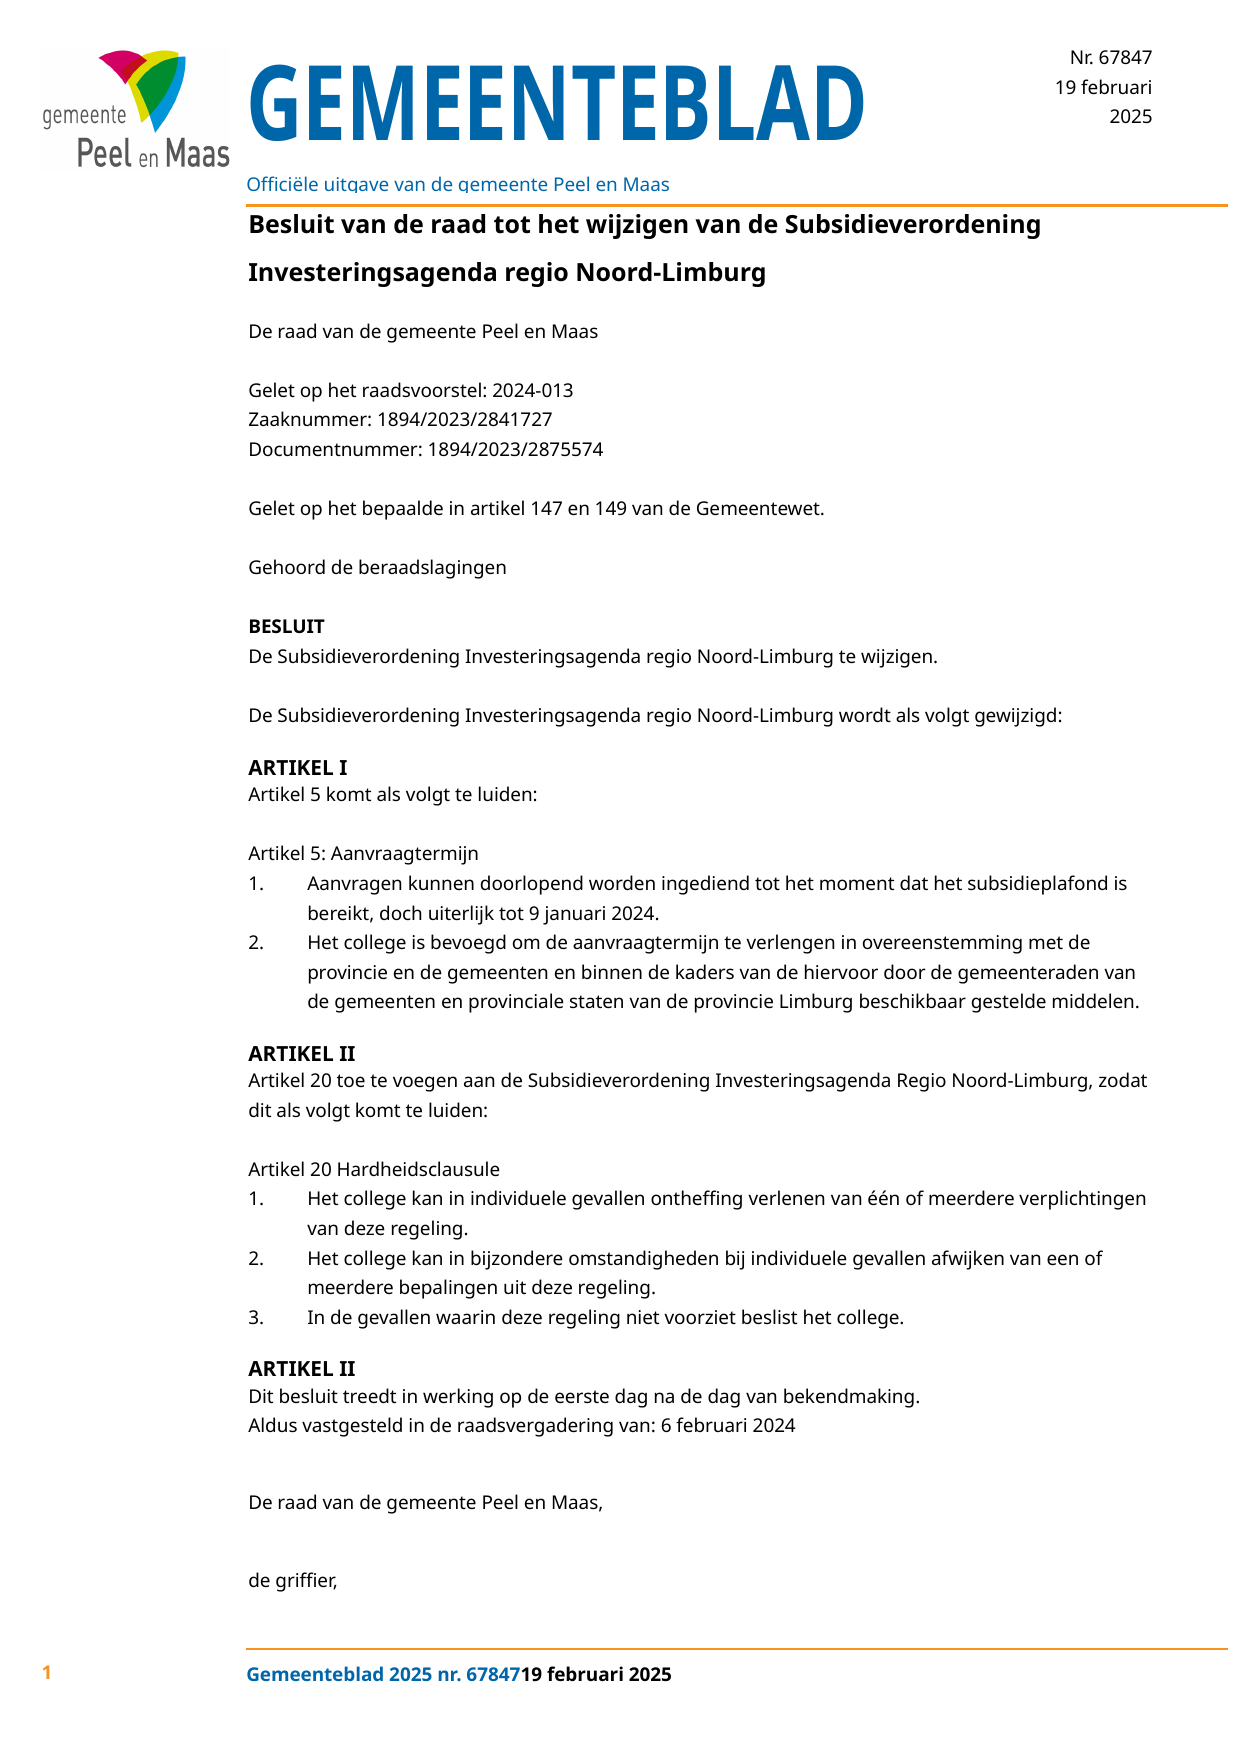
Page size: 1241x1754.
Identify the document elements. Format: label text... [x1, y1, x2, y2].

text De Subsidieverordening Investeringsagenda regio Noord-Limburg te wijzigen. [248, 643, 1152, 669]
text De raad van de gemeente Peel en Maas, [248, 1489, 1152, 1515]
text Artikel 20 Hardheidsclausule [248, 1156, 1152, 1182]
text Zaaknummer: 1894/2023/2841727 [248, 407, 1152, 432]
text BESLUIT [248, 614, 1152, 639]
text Gelet op het bepaalde in artikel 147 en 149 van de Gemeentewet. [248, 495, 1152, 521]
list Het college is bevoegd om de aanvraagtermijn te verlengen in overeenstemming met de provincie en de gemeenten en binnen de kaders van de hiervoor door de gemeenteraden van de gemeenten en provinciale staten van de provincie Limburg beschikbaar gestelde middelen. [248, 929, 1152, 1014]
list In de gevallen waarin deze regeling niet voorziet beslist het college. [248, 1304, 1152, 1330]
list Aanvragen kunnen doorlopend worden ingediend tot het moment dat het subsidieplafond is bereikt, doch uiterlijk tot 9 januari 2024. [248, 870, 1152, 925]
text Dit besluit treedt in werking op de eerste dag na de dag van bekendmaking. [248, 1383, 1152, 1408]
text Aldus vastgesteld in de raadsvergadering van: 6 februari 2024 [248, 1412, 1152, 1438]
text De raad van de gemeente Peel en Maas [248, 318, 1152, 344]
list Het college kan in individuele gevallen ontheffing verlenen van één of meerdere verplichtingen van deze regeling. [248, 1186, 1152, 1241]
text ARTIKEL I [248, 753, 1152, 781]
text Documentnummer: 1894/2023/2875574 [248, 436, 1152, 462]
text ARTIKEL II [248, 1354, 1152, 1383]
text de griffier, [248, 1567, 1152, 1592]
text ARTIKEL II [248, 1039, 1152, 1067]
text Artikel 5 komt als volgt te luiden: [248, 781, 1152, 807]
list Het college kan in bijzondere omstandigheden bij individuele gevallen afwijken van een of meerdere bepalingen uit deze regeling. [248, 1245, 1152, 1300]
picture [41, 47, 231, 172]
text Artikel 20 toe te voegen aan de Subsidieverordening Investeringsagenda Regio Noord-Limburg, zodat dit als volgt komt te luiden: [248, 1067, 1152, 1123]
text De Subsidieverordening Investeringsagenda regio Noord-Limburg wordt als volgt gewijzigd: [248, 702, 1152, 728]
text Artikel 5: Aanvraagtermijn [248, 841, 1152, 866]
text Gelet op het raadsvoorstel: 2024-013 [248, 377, 1152, 403]
text Gehoord de beraadslagingen [248, 554, 1152, 580]
text Besluit van de raad tot het wijzigen van de Subsidieverordening Investeringsagenda regio Noord-Limburg [248, 207, 1152, 288]
